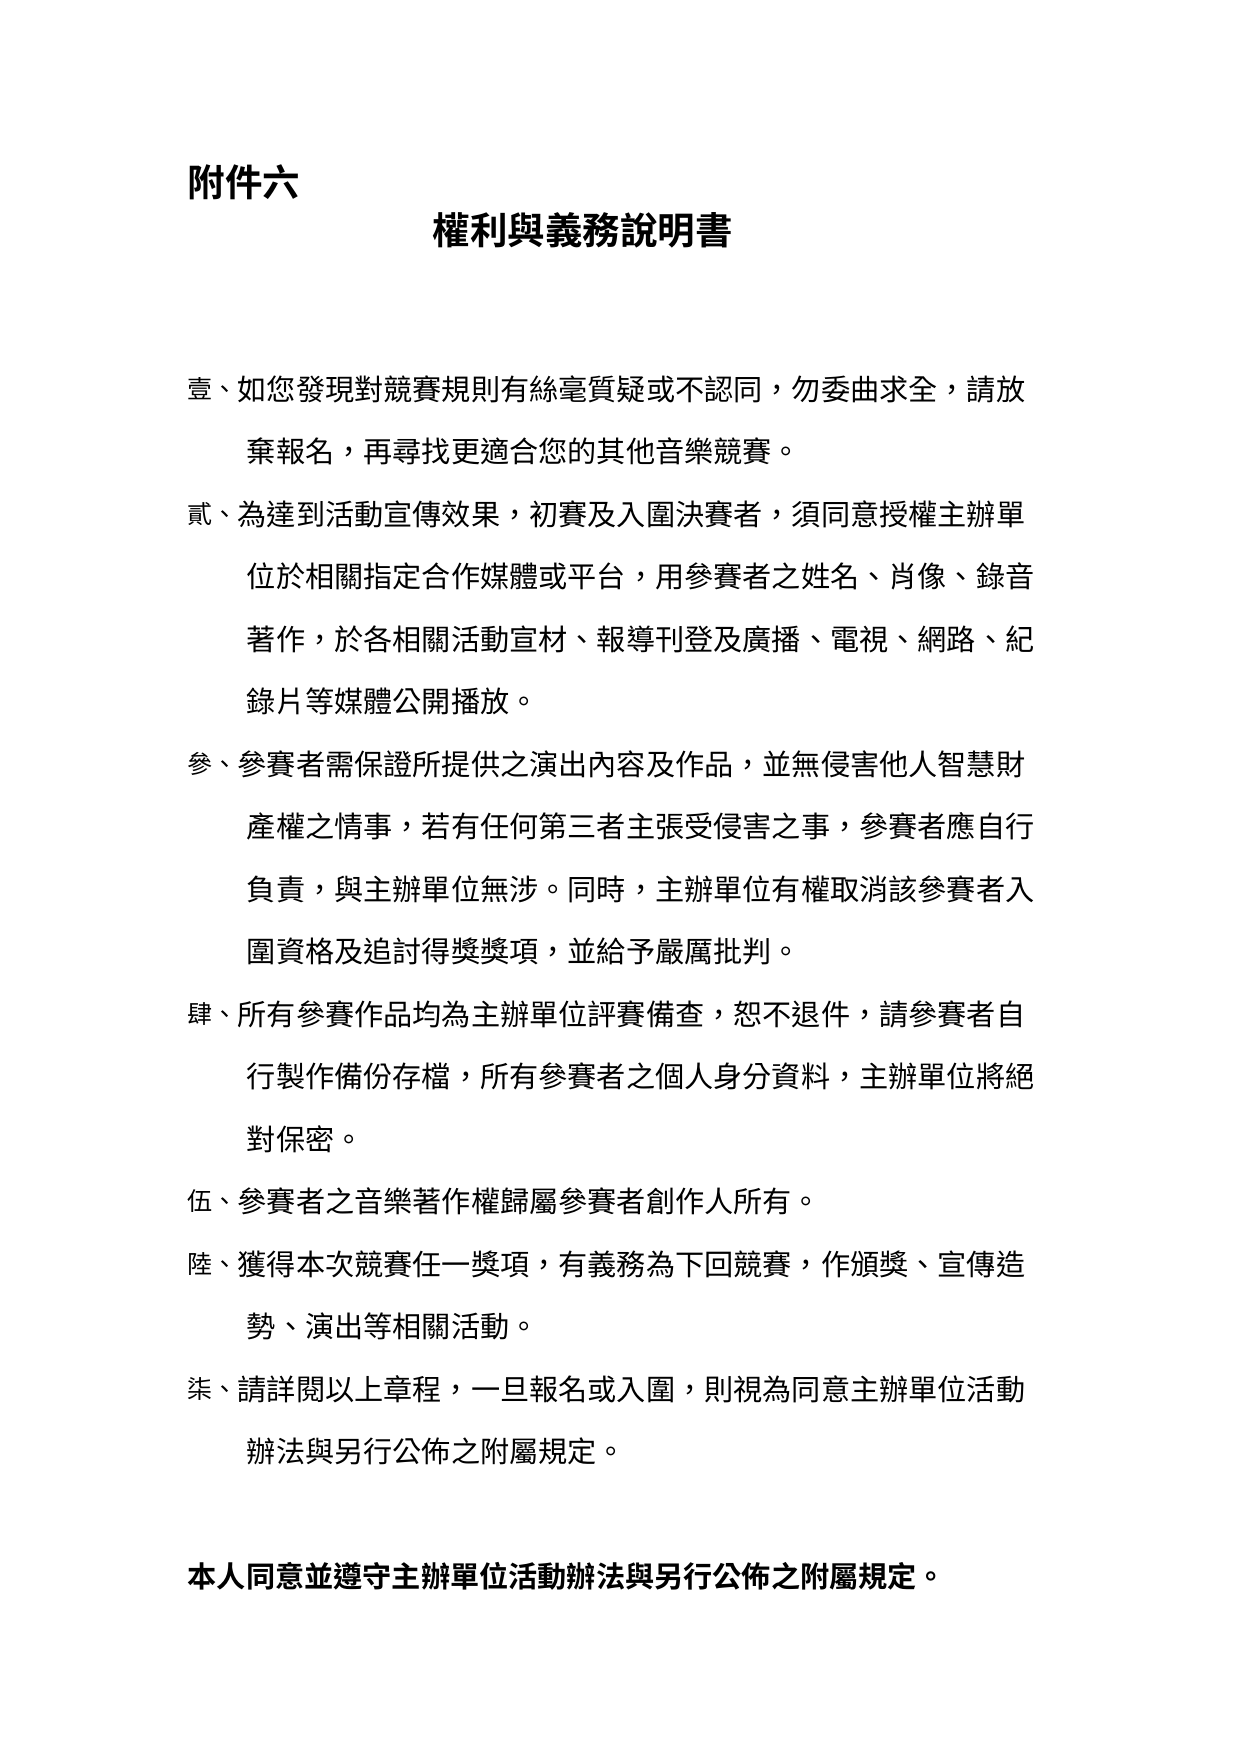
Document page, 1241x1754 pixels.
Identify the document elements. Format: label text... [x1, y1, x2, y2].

list 參賽者需保證所提供之演出內容及作品，並無侵害他人智慧財產權之情事，若有任何第三者主張受侵害之事，參賽者應自行負責，與主辦單位無涉。同時，主辦單位有權取消該參賽者入圍資格及追討得獎獎項，並給予嚴厲批判。 [187, 721, 1053, 971]
list 請詳閱以上章程，一旦報名或入圍，則視為同意主辦單位活動辦法與另行公佈之附屬規定。 [187, 1346, 1053, 1471]
list 如您發現對競賽規則有絲毫質疑或不認同，勿委曲求全，請放棄報名，再尋找更適合您的其他音樂競賽。 [187, 346, 1053, 471]
text 附件六 [187, 158, 1053, 206]
list 參賽者之音樂著作權歸屬參賽者創作人所有。 [187, 1158, 1053, 1221]
text 本人同意並遵守主辦單位活動辦法與另行公佈之附屬規定。 [187, 1533, 1053, 1596]
list 所有參賽作品均為主辦單位評賽備查，恕不退件，請參賽者自行製作備份存檔，所有參賽者之個人身分資料，主辦單位將絕對保密。 [187, 971, 1053, 1158]
list 為達到活動宣傳效果，初賽及入圍決賽者，須同意授權主辦單位於相關指定合作媒體或平台，用參賽者之姓名、肖像、錄音著作，於各相關活動宣材、報導刊登及廣播、電視、網路、紀錄片等媒體公開播放。 [187, 471, 1053, 721]
list 獲得本次競賽任一獎項，有義務為下回競賽，作頒獎、宣傳造勢、演出等相關活動。 [187, 1221, 1053, 1346]
text 權利與義務說明書 [187, 206, 1053, 254]
